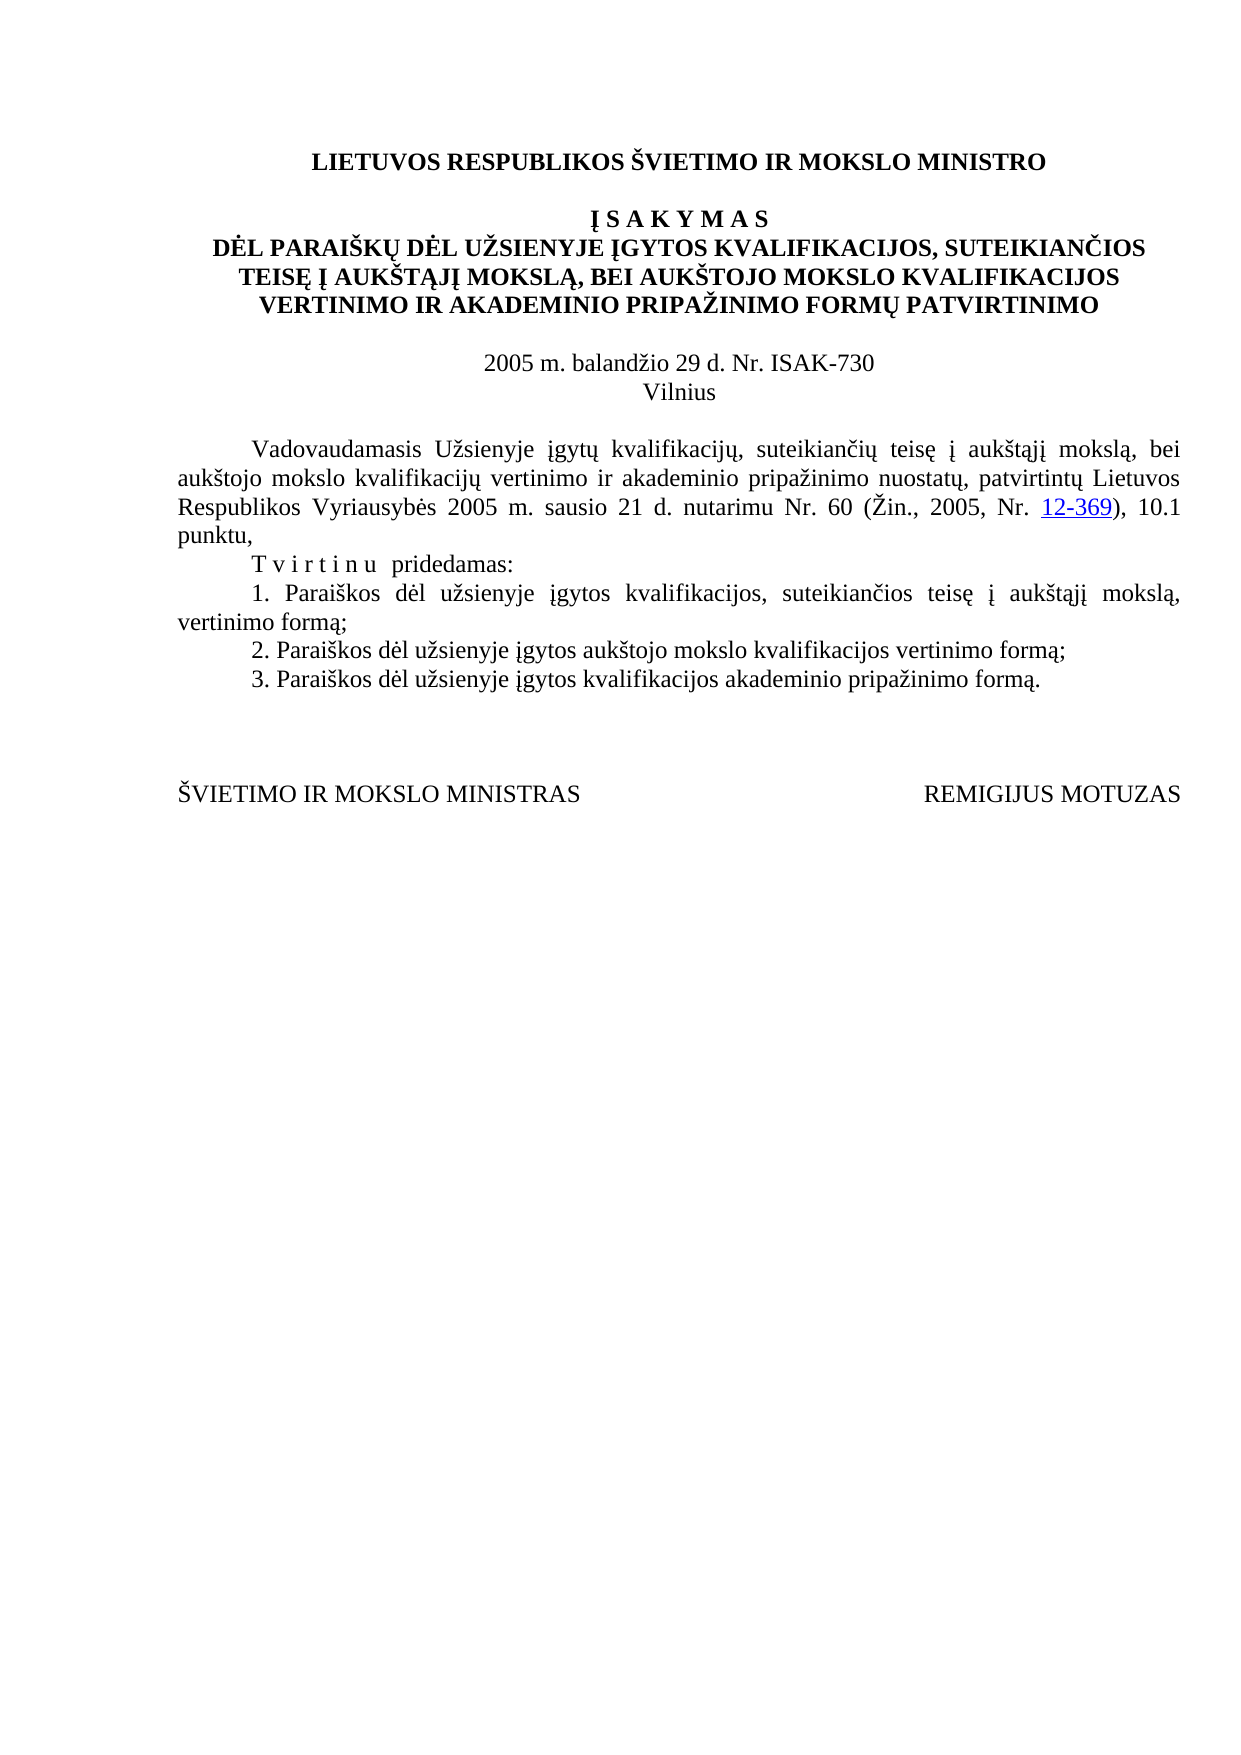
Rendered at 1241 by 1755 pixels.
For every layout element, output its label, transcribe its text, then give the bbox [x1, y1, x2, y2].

text Vadovaudamasis Užsienyje įgytų kvalifikacijų, suteikiančių teisę į aukštąjį mokslą, bei aukštojo mokslo kvalifikacijų vertinimo ir akademinio pripažinimo nuostatų, patvirtintų Lietuvos Respublikos Vyriausybės 2005 m. sausio 21 d. nutarimu Nr. 60 (Žin., 2005, Nr. 12-369), 10.1 punktu, [177, 434, 1181, 549]
text 2. Paraiškos dėl užsienyje įgytos aukštojo mokslo kvalifikacijos vertinimo formą; [177, 636, 1181, 664]
text DĖL PARAIŠKŲ DĖL UŽSIENYJE ĮGYTOS KVALIFIKACIJOS, SUTEIKIANČIOS TEISĘ Į AUKŠTĄJĮ MOKSLĄ, BEI AUKŠTOJO MOKSLO KVALIFIKACIJOS VERTINIMO IR AKADEMINIO PRIPAŽINIMO FORMŲ PATVIRTINIMO [177, 233, 1181, 319]
text LIETUVOS RESPUBLIKOS ŠVIETIMO IR MOKSLO MINISTRO [177, 147, 1181, 176]
text Vilnius [177, 377, 1181, 406]
text 3. Paraiškos dėl užsienyje įgytos kvalifikacijos akademinio pripažinimo formą. [177, 664, 1181, 693]
text Į S A K Y M A S [177, 204, 1181, 233]
text ŠVIETIMO IR MOKSLO MINISTRAS REMIGIJUS MOTUZAS [177, 779, 1181, 808]
text 1. Paraiškos dėl užsienyje įgytos kvalifikacijos, suteikiančios teisę į aukštąjį mokslą, vertinimo formą; [177, 578, 1181, 636]
text 2005 m. balandžio 29 d. Nr. ISAK-730 [177, 348, 1181, 377]
text Tvirtinu pridedamas: [177, 549, 1181, 578]
